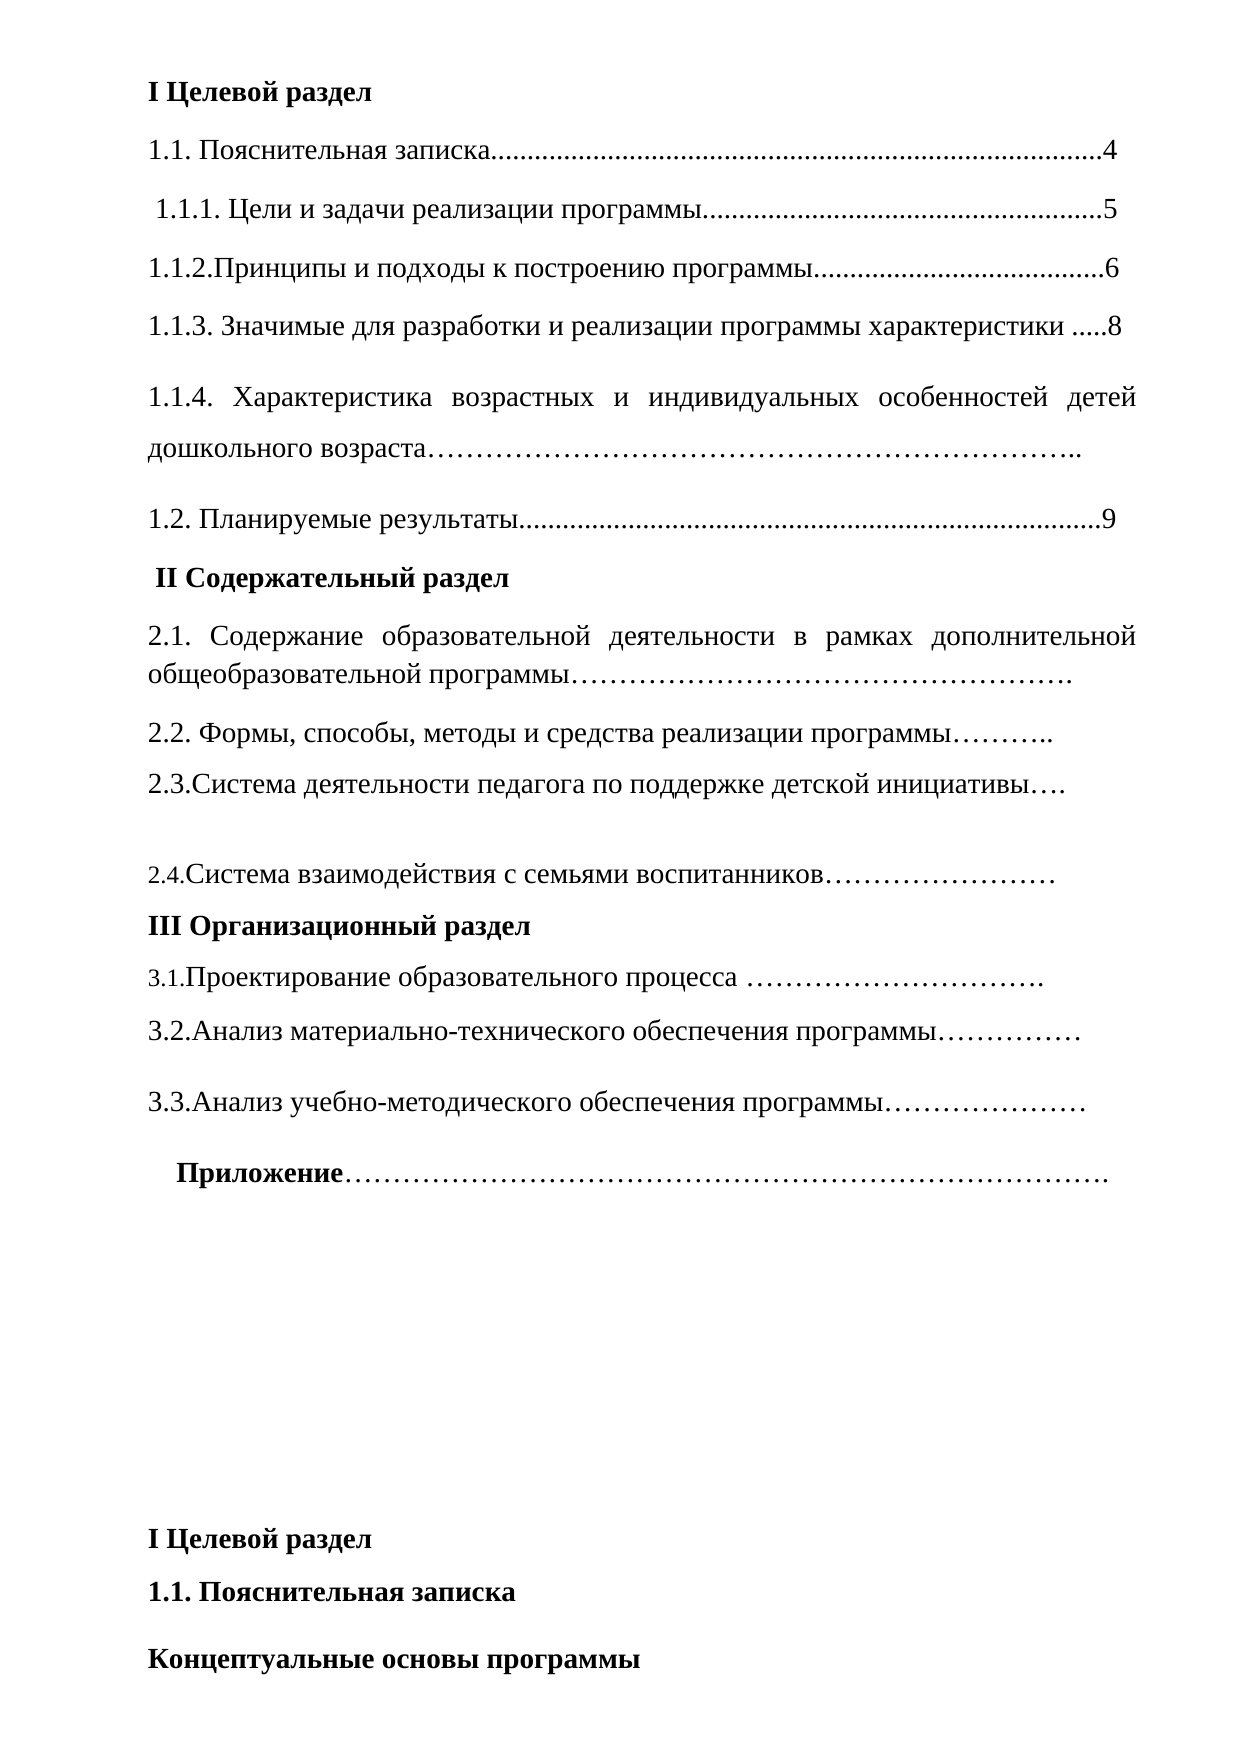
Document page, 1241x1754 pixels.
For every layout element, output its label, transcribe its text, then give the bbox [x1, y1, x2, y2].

list Анализ учебно-методического обеспечения программы………………… [148, 1084, 1137, 1117]
text 1.1.2.Принципы и подходы к построению программы........................................6 [148, 250, 1137, 283]
text 1.1. Пояснительная записка [148, 1570, 1137, 1608]
text 1.1.4. Характеристика возрастных и индивидуальных особенностей детей дошкольного возраста………………………………………………………….. [148, 379, 1137, 463]
list Анализ материально-технического обеспечения программы…………… [148, 1013, 1137, 1046]
text 2.3.Система деятельности педагога по поддержке детской инициативы…. [148, 766, 1137, 800]
text 1.1.3. Значимые для разработки и реализации программы характеристики .....8 [148, 308, 1137, 342]
text 1.2. Планируемые результаты................................................................................9 [148, 501, 1137, 534]
text Концептуальные основы программы [148, 1642, 1137, 1675]
text III Организационный раздел [148, 908, 1137, 941]
text 1.1. Пояснительная записка....................................................................................4 [148, 132, 1137, 166]
text Приложение……………………………………………………………………. [148, 1155, 1137, 1188]
text 2.1. Содержание образовательной деятельности в рамках дополнительной общеобразовательной программы……………………………………………. [148, 618, 1137, 690]
text 2.2. Формы, способы, методы и средства реализации программы……….. [148, 715, 1137, 748]
list Проектирование образовательного процесса …………………………. [148, 959, 1137, 993]
text I Целевой раздел [148, 1522, 1137, 1555]
text I Целевой раздел [148, 74, 1137, 107]
text 1.1.1. Цели и задачи реализации программы.......................................................5 [148, 191, 1137, 225]
text II Содержательный раздел [148, 560, 1137, 593]
list Система взаимодействия с семьями воспитанников…………………… [148, 856, 1137, 889]
